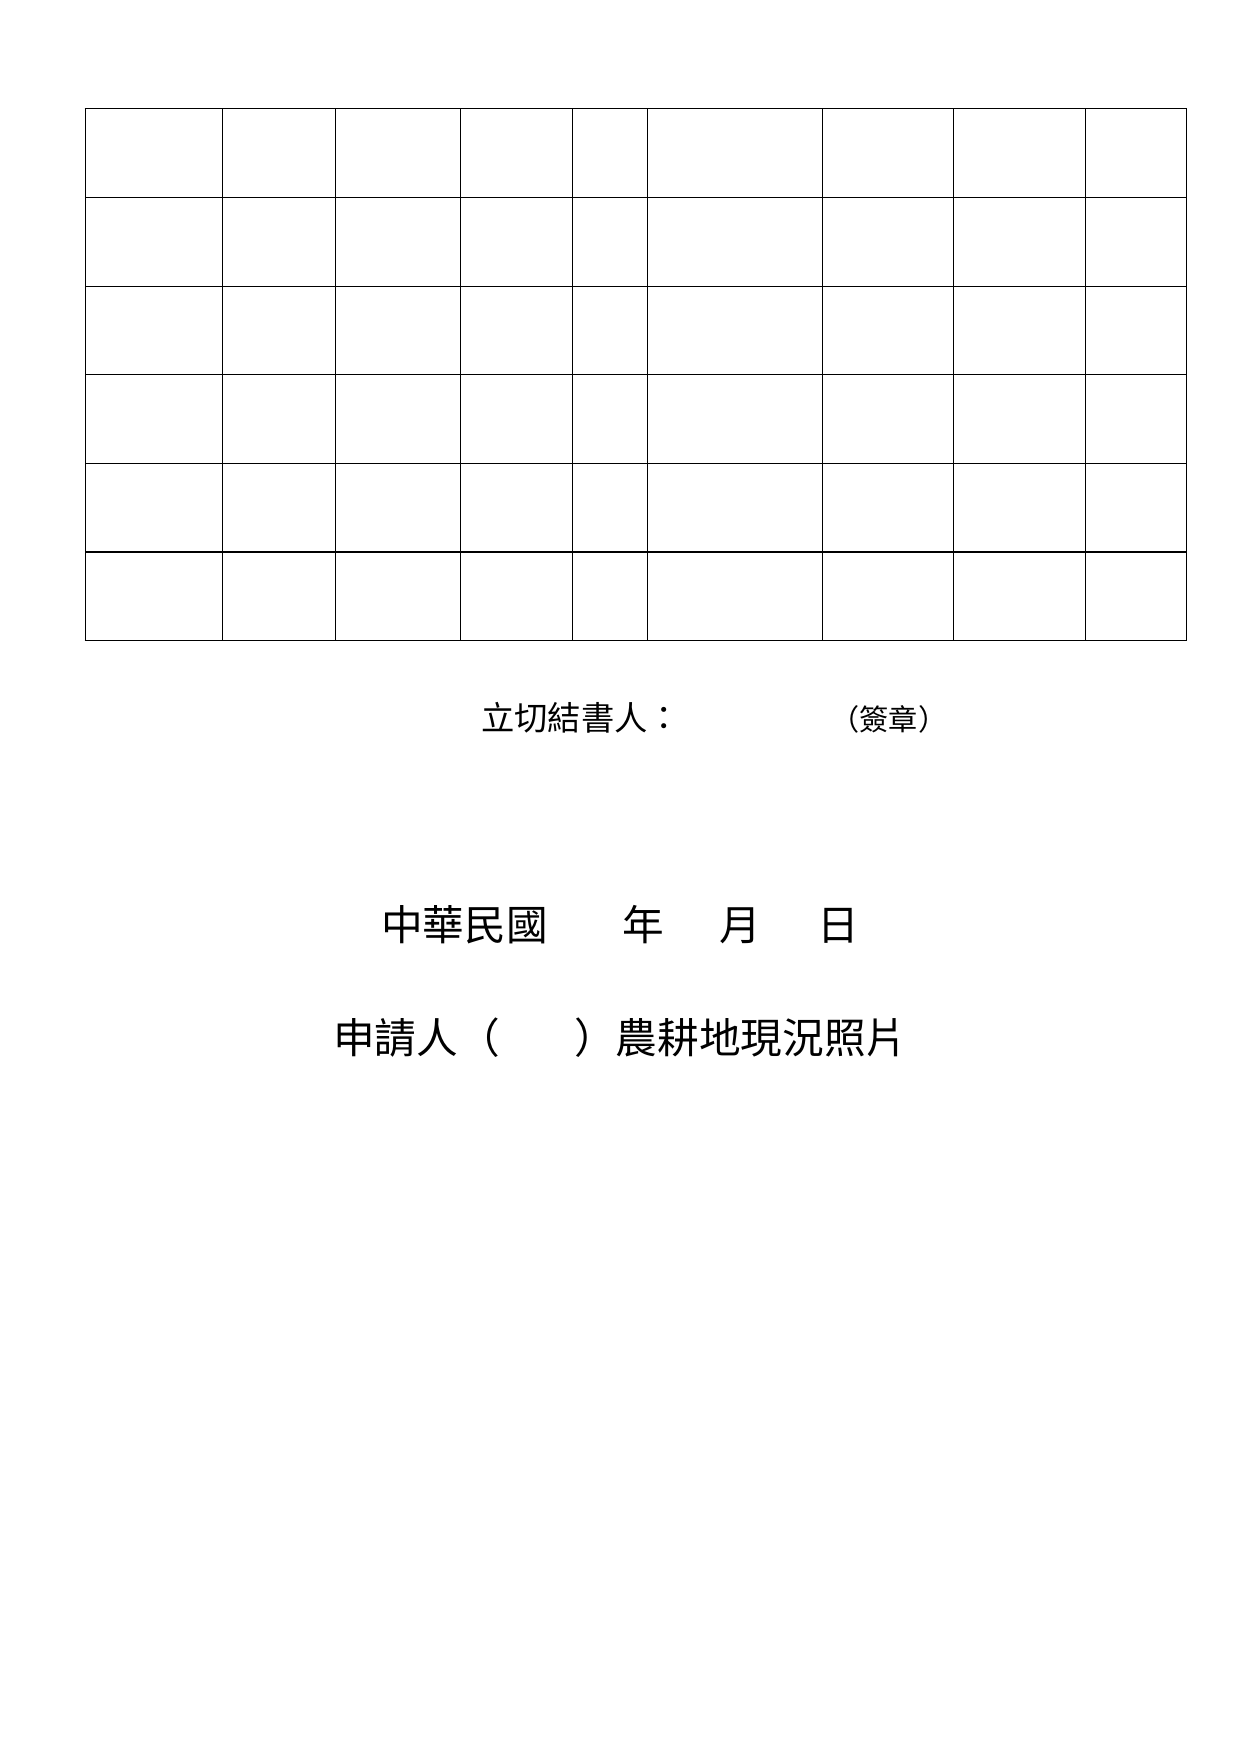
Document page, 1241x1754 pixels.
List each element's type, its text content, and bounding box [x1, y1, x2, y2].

text 立切結書人： （簽章） [148, 679, 1092, 754]
table_cell [1086, 553, 1186, 640]
text 中華民國 年 月 日 [148, 885, 1092, 960]
table_cell [461, 464, 572, 551]
table_cell [1086, 464, 1186, 551]
table_cell [336, 553, 460, 640]
table_cell [1086, 375, 1186, 463]
table_cell [86, 553, 222, 640]
table_cell [461, 553, 572, 640]
table_cell [336, 109, 460, 197]
table_cell [336, 464, 460, 551]
table_cell [86, 375, 222, 463]
table_cell [1086, 287, 1186, 374]
table_cell [461, 198, 572, 286]
table_cell [461, 109, 572, 197]
table_cell [648, 198, 822, 286]
table_cell [223, 464, 335, 551]
table_cell [461, 375, 572, 463]
table_cell [1086, 198, 1186, 286]
table_cell [954, 109, 1085, 197]
table_cell [823, 464, 953, 551]
table_cell [648, 287, 822, 374]
table_cell [954, 375, 1085, 463]
table_cell [573, 553, 647, 640]
table_cell [461, 287, 572, 374]
table_cell [573, 464, 647, 551]
table_cell [223, 287, 335, 374]
table_cell [336, 287, 460, 374]
table_cell [86, 109, 222, 197]
text 申請人（ ）農耕地現況照片 [148, 997, 1092, 1072]
table_cell [336, 198, 460, 286]
table_cell [823, 109, 953, 197]
table_cell [86, 287, 222, 374]
table_cell [954, 287, 1085, 374]
table_cell [954, 464, 1085, 551]
table_cell [86, 198, 222, 286]
table_cell [954, 198, 1085, 286]
table_cell [223, 553, 335, 640]
table_cell [954, 553, 1085, 640]
table_cell [86, 464, 222, 551]
table_cell [1086, 109, 1186, 197]
table_cell [573, 109, 647, 197]
table_cell [823, 198, 953, 286]
table_cell [823, 553, 953, 640]
table_cell [573, 287, 647, 374]
table_cell [223, 109, 335, 197]
table_cell [823, 375, 953, 463]
table_cell [648, 375, 822, 463]
table_cell [223, 198, 335, 286]
table_cell [823, 287, 953, 374]
table_cell [336, 375, 460, 463]
table_cell [648, 553, 822, 640]
table_cell [648, 109, 822, 197]
table_cell [573, 375, 647, 463]
table_cell [648, 464, 822, 551]
table_cell [573, 198, 647, 286]
table_cell [223, 375, 335, 463]
